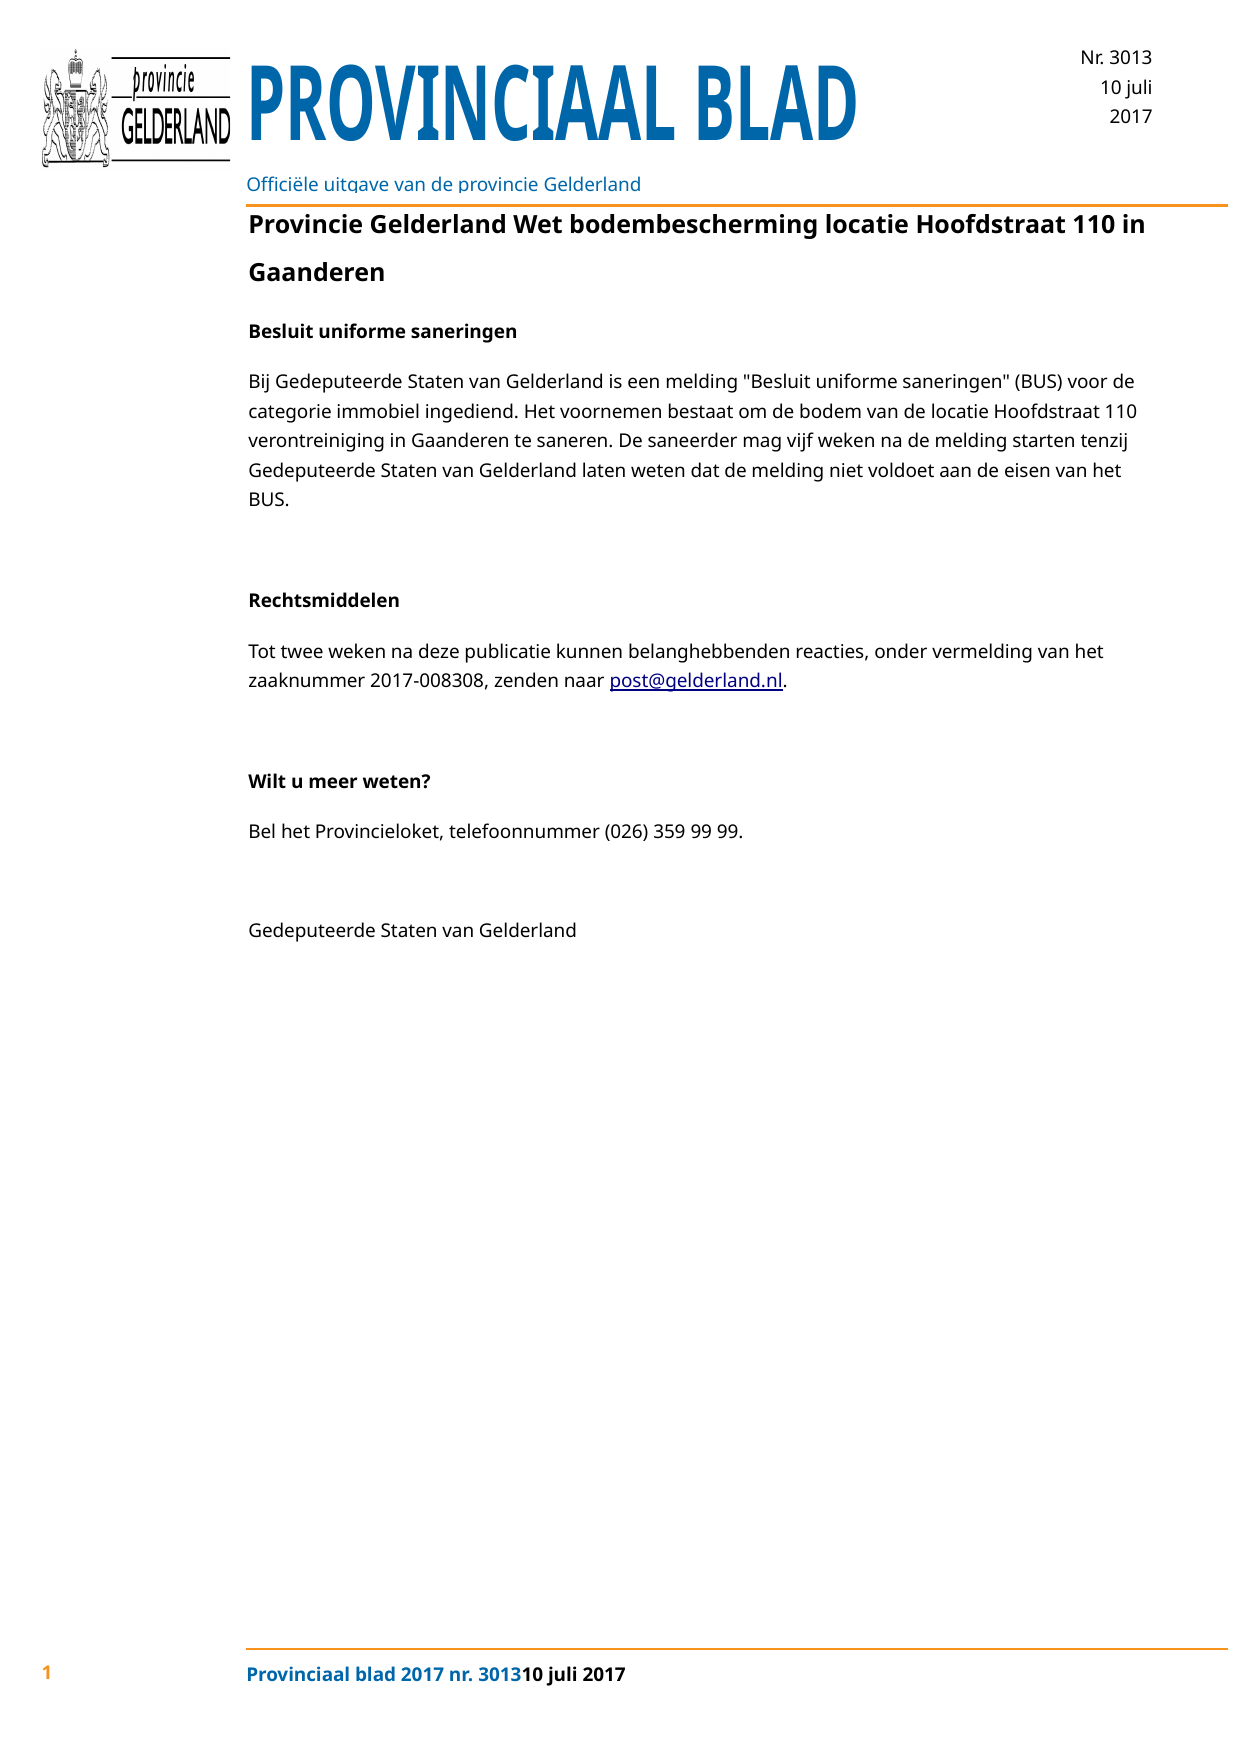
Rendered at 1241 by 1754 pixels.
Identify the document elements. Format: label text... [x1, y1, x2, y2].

picture [41, 47, 231, 172]
text Rechtsmiddelen [248, 587, 1152, 613]
text Gedeputeerde Staten van Gelderland [248, 917, 1152, 943]
text Provincie Gelderland Wet bodembescherming locatie Hoofdstraat 110 in Gaanderen [248, 207, 1152, 288]
text Bij Gedeputeerde Staten van Gelderland is een melding "Besluit uniforme saneringen" (BUS) voor de categorie immobiel ingediend. Het voornemen bestaat om de bodem van de locatie Hoofdstraat 110 verontreiniging in Gaanderen te saneren. De saneerder mag vijf weken na de melding starten tenzij Gedeputeerde Staten van Gelderland laten weten dat de melding niet voldoet aan de eisen van het BUS. [248, 368, 1152, 512]
text Tot twee weken na deze publicatie kunnen belanghebbenden reacties, onder vermelding van het zaaknummer 2017-008308, zenden naar post@gelderland.nl. [248, 638, 1152, 693]
text Wilt u meer weten? [248, 768, 1152, 794]
text Besluit uniforme saneringen [248, 318, 1152, 344]
text Bel het Provincieloket, telefoonnummer (026) 359 99 99. [248, 819, 1152, 844]
